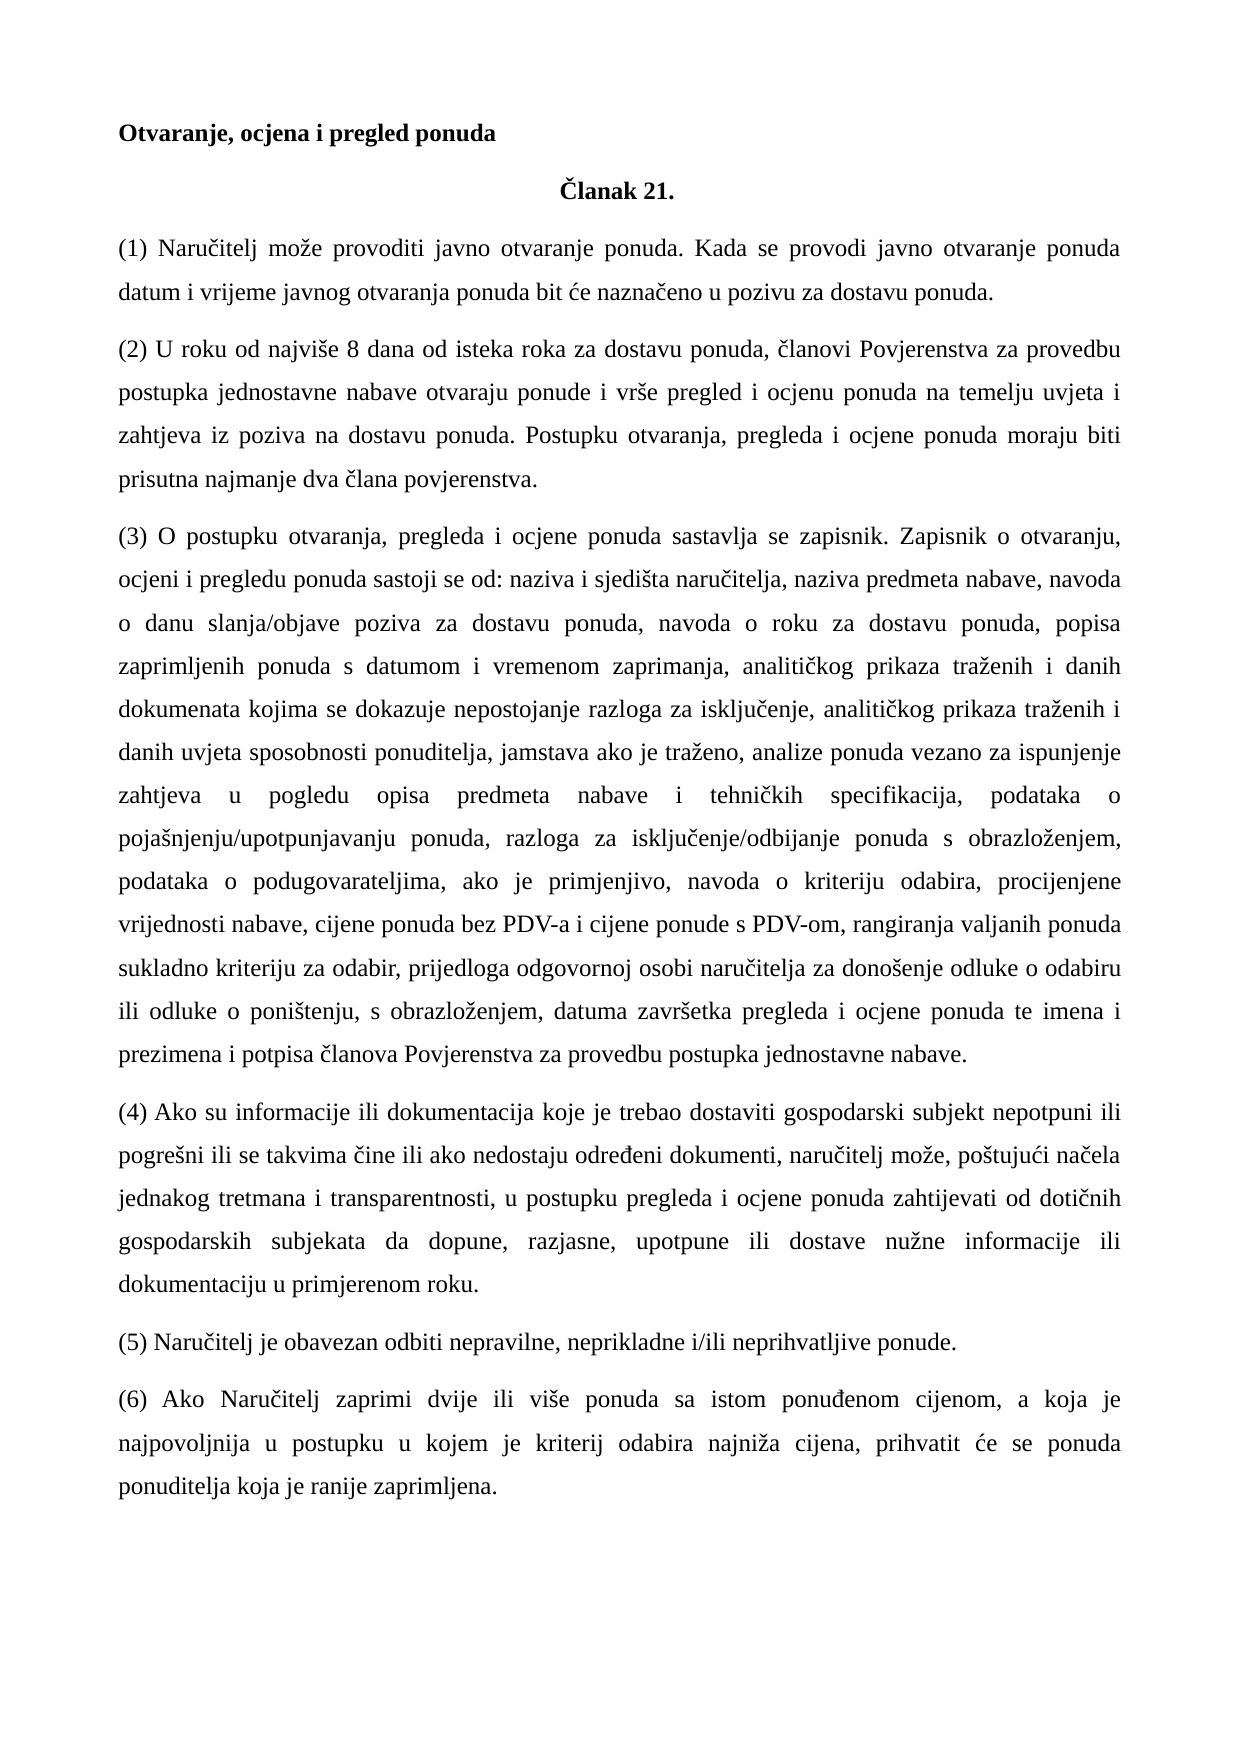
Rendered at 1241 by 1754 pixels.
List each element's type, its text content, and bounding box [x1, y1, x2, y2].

text (6) Ako Naručitelj zaprimi dvije ili više ponuda sa istom ponuđenom cijenom, a koja je najpovoljnija u postupku u kojem je kriterij odabira najniža cijena, prihvatit će se ponuda ponuditelja koja je ranije zaprimljena. [118, 1384, 1122, 1499]
text (3) O postupku otvaranja, pregleda i ocjene ponuda sastavlja se zapisnik. Zapisnik o otvaranju, ocjeni i pregledu ponuda sastoji se od: naziva i sjedišta naručitelja, naziva predmeta nabave, navoda o danu slanja/objave poziva za dostavu ponuda, navoda o roku za dostavu ponuda, popisa zaprimljenih ponuda s datumom i vremenom zaprimanja, analitičkog prikaza traženih i danih dokumenata kojima se dokazuje nepostojanje razloga za isključenje, analitičkog prikaza traženih i danih uvjeta sposobnosti ponuditelja, jamstava ako je traženo, analize ponuda vezano za ispunjenje zahtjeva u pogledu opisa predmeta nabave i tehničkih specifikacija, podataka o pojašnjenju/upotpunjavanju ponuda, razloga za isključenje/odbijanje ponuda s obrazloženjem, podataka o podugovarateljima, ako je primjenjivo, navoda o kriteriju odabira, procijenjene vrijednosti nabave, cijene ponuda bez PDV-a i cijene ponude s PDV-om, rangiranja valjanih ponuda sukladno kriteriju za odabir, prijedloga odgovornoj osobi naručitelja za donošenje odluke o odabiru ili odluke o poništenju, s obrazloženjem, datuma završetka pregleda i ocjene ponuda te imena i prezimena i potpisa članova Povjerenstva za provedbu postupka jednostavne nabave. [118, 521, 1122, 1068]
text (5) Naručitelj je obavezan odbiti nepravilne, neprikladne i/ili neprihvatljive ponude. [118, 1327, 1122, 1356]
text Otvaranje, ocjena i pregled ponuda [118, 118, 1122, 147]
text (1) Naručitelj može provoditi javno otvaranje ponuda. Kada se provodi javno otvaranje ponuda datum i vrijeme javnog otvaranja ponuda bit će naznačeno u pozivu za dostavu ponuda. [118, 233, 1122, 305]
text (2) U roku od najviše 8 dana od isteka roka za dostavu ponuda, članovi Povjerenstva za provedbu postupka jednostavne nabave otvaraju ponude i vrše pregled i ocjenu ponuda na temelju uvjeta i zahtjeva iz poziva na dostavu ponuda. Postupku otvaranja, pregleda i ocjene ponuda moraju biti prisutna najmanje dva člana povjerenstva. [118, 334, 1122, 492]
text Članak 21. [118, 176, 1122, 204]
text (4) Ako su informacije ili dokumentacija koje je trebao dostaviti gospodarski subjekt nepotpuni ili pogrešni ili se takvima čine ili ako nedostaju određeni dokumenti, naručitelj može, poštujući načela jednakog tretmana i transparentnosti, u postupku pregleda i ocjene ponuda zahtijevati od dotičnih gospodarskih subjekata da dopune, razjasne, upotpune ili dostave nužne informacije ili dokumentaciju u primjerenom roku. [118, 1097, 1122, 1298]
